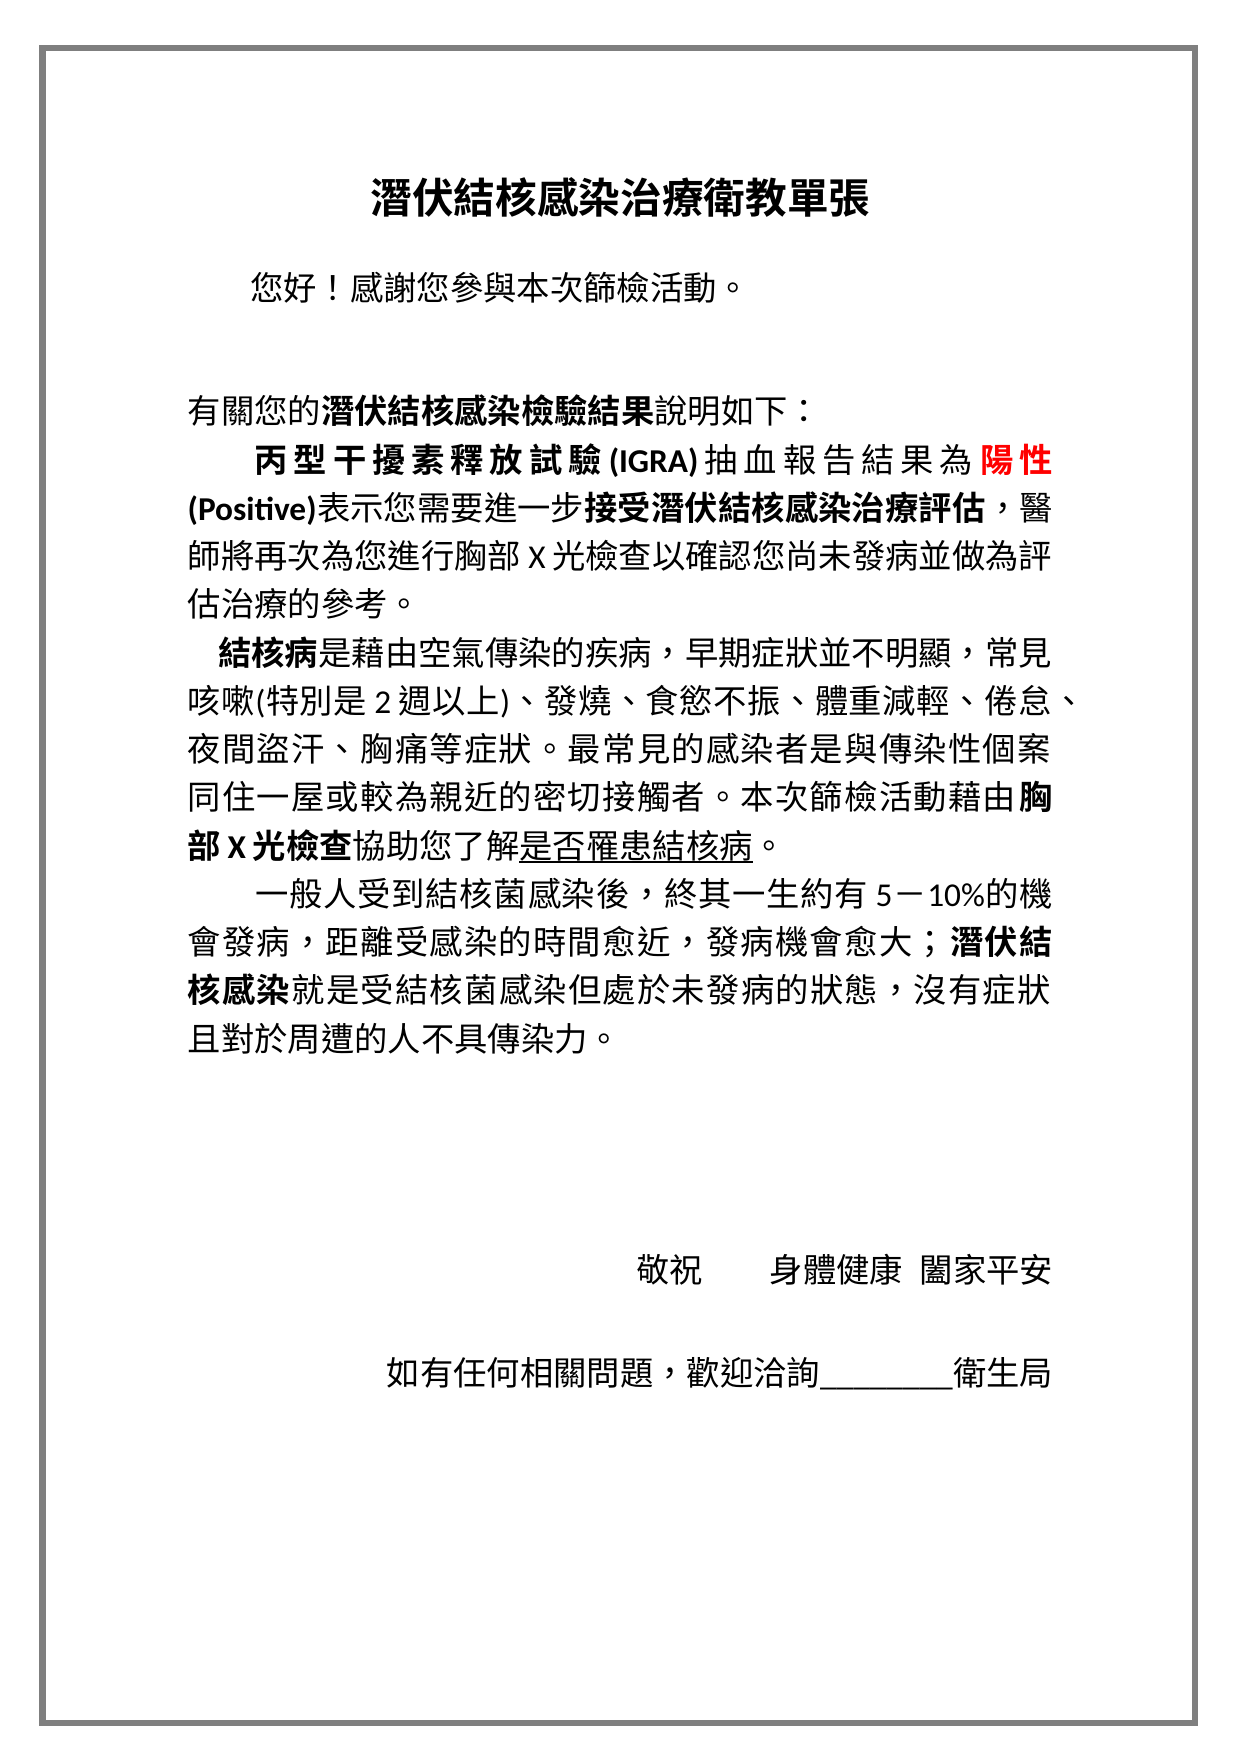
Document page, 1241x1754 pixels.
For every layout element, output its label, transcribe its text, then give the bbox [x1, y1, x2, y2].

text 丙型干擾素釋放試驗(IGRA)抽血報告結果為陽性(Positive)表示您需要進一步接受潛伏結核感染治療評估，醫師將再次為您進行胸部X光檢查以確認您尚未發病並做為評估治療的參考。 [187, 433, 1053, 626]
text 有關您的潛伏結核感染檢驗結果說明如下： [187, 385, 1053, 433]
text 結核病是藉由空氣傳染的疾病，早期症狀並不明顯，常見咳嗽(特別是2週以上)、發燒、食慾不振、體重減輕、倦怠、夜間盜汗、胸痛等症狀。最常見的感染者是與傳染性個案同住一屋或較為親近的密切接觸者。本次篩檢活動藉由胸部X光檢查協助您了解是否罹患結核病。 [187, 626, 1053, 868]
text 如有任何相關問題，歡迎洽詢________衛生局 [187, 1329, 1053, 1392]
text 潛伏結核感染治療衛教單張 [187, 158, 1053, 227]
text 一般人受到結核菌感染後，終其一生約有5－10%的機會發病，距離受感染的時間愈近，發病機會愈大；潛伏結核感染就是受結核菌感染但處於未發病的狀態，沒有症狀且對於周遭的人不具傳染力。 [187, 868, 1053, 1061]
text 您好！感謝您參與本次篩檢活動。 [187, 246, 1053, 314]
text 敬祝 身體健康 闔家平安 [187, 1223, 1053, 1292]
